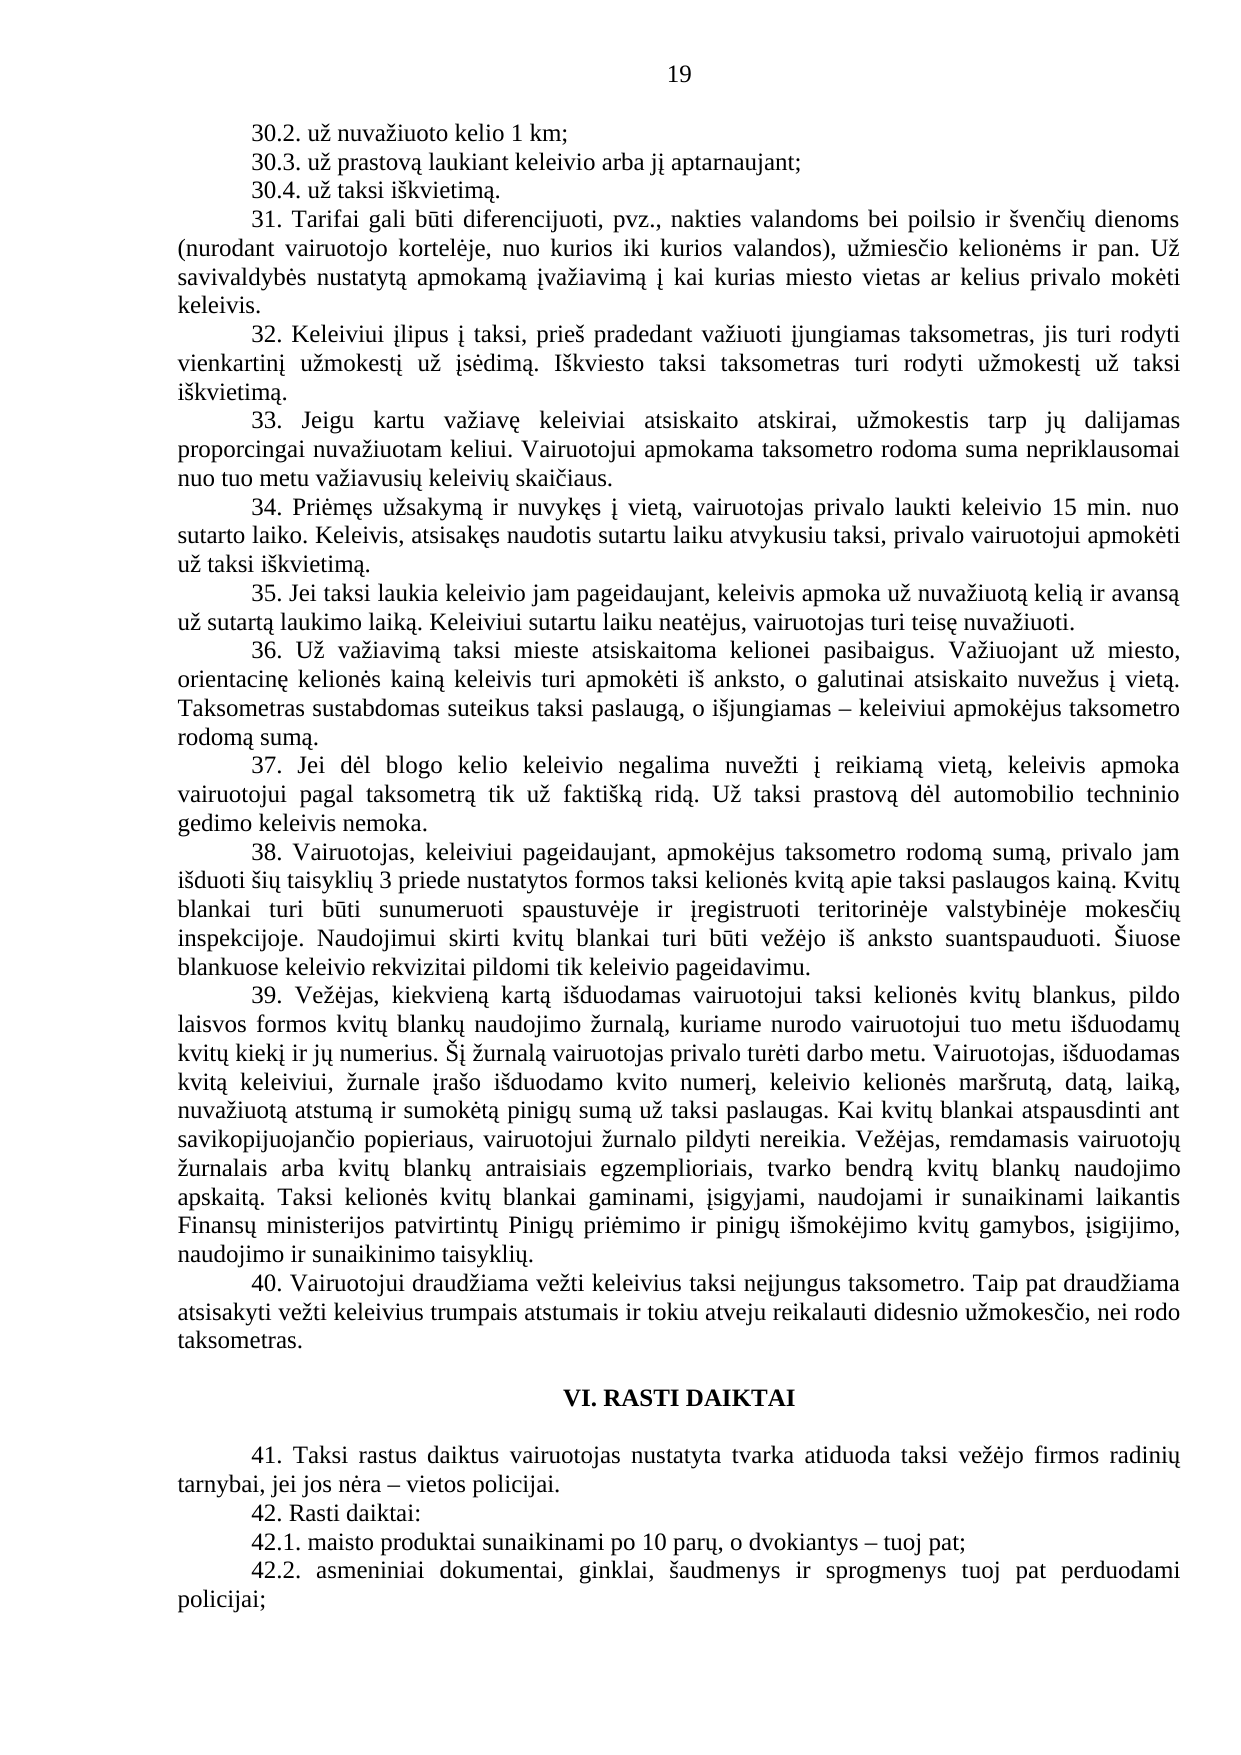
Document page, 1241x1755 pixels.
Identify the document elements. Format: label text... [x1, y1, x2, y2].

text 34. Priėmęs užsakymą ir nuvykęs į vietą, vairuotojas privalo laukti keleivio 15 min. nuo sutarto laiko. Keleivis, atsisakęs naudotis sutartu laiku atvykusiu taksi, privalo vairuotojui apmokėti už taksi iškvietimą. [177, 492, 1181, 578]
text 36. Už važiavimą taksi mieste atsiskaitoma kelionei pasibaigus. Važiuojant už miesto, orientacinę kelionės kainą keleivis turi apmokėti iš anksto, o galutinai atsiskaito nuvežus į vietą. Taksometras sustabdomas suteikus taksi paslaugą, o išjungiamas – keleiviui apmokėjus taksometro rodomą sumą. [177, 636, 1181, 751]
text 30.2. už nuvažiuoto kelio 1 km; [177, 118, 1181, 147]
text 40. Vairuotojui draudžiama vežti keleivius taksi neįjungus taksometro. Taip pat draudžiama atsisakyti vežti keleivius trumpais atstumais ir tokiu atveju reikalauti didesnio užmokesčio, nei rodo taksometras. [177, 1268, 1181, 1354]
text 30.3. už prastovą laukiant keleivio arba jį aptarnaujant; [177, 147, 1181, 176]
text 42.1. maisto produktai sunaikinami po 10 parų, o dvokiantys – tuoj pat; [177, 1527, 1181, 1556]
text VI. RASTI DAIKTAI [177, 1383, 1181, 1412]
text 32. Keleiviui įlipus į taksi, prieš pradedant važiuoti įjungiamas taksometras, jis turi rodyti vienkartinį užmokestį už įsėdimą. Iškviesto taksi taksometras turi rodyti užmokestį už taksi iškvietimą. [177, 319, 1181, 406]
text 33. Jeigu kartu važiavę keleiviai atsiskaito atskirai, užmokestis tarp jų dalijamas proporcingai nuvažiuotam keliui. Vairuotojui apmokama taksometro rodoma suma nepriklausomai nuo tuo metu važiavusių keleivių skaičiaus. [177, 406, 1181, 492]
text 37. Jei dėl blogo kelio keleivio negalima nuvežti į reikiamą vietą, keleivis apmoka vairuotojui pagal taksometrą tik už faktišką ridą. Už taksi prastovą dėl automobilio techninio gedimo keleivis nemoka. [177, 751, 1181, 837]
text 39. Vežėjas, kiekvieną kartą išduodamas vairuotojui taksi kelionės kvitų blankus, pildo laisvos formos kvitų blankų naudojimo žurnalą, kuriame nurodo vairuotojui tuo metu išduodamų kvitų kiekį ir jų numerius. Šį žurnalą vairuotojas privalo turėti darbo metu. Vairuotojas, išduodamas kvitą keleiviui, žurnale įrašo išduodamo kvito numerį, keleivio kelionės maršrutą, datą, laiką, nuvažiuotą atstumą ir sumokėtą pinigų sumą už taksi paslaugas. Kai kvitų blankai atspausdinti ant savikopijuojančio popieriaus, vairuotojui žurnalo pildyti nereikia. Vežėjas, remdamasis vairuotojų žurnalais arba kvitų blankų antraisiais egzemplioriais, tvarko bendrą kvitų blankų naudojimo apskaitą. Taksi kelionės kvitų blankai gaminami, įsigyjami, naudojami ir sunaikinami laikantis Finansų ministerijos patvirtintų Pinigų priėmimo ir pinigų išmokėjimo kvitų gamybos, įsigijimo, naudojimo ir sunaikinimo taisyklių. [177, 981, 1181, 1268]
text 42.2. asmeniniai dokumentai, ginklai, šaudmenys ir sprogmenys tuoj pat perduodami policijai; [177, 1556, 1181, 1613]
text 30.4. už taksi iškvietimą. [177, 176, 1181, 204]
text 38. Vairuotojas, keleiviui pageidaujant, apmokėjus taksometro rodomą sumą, privalo jam išduoti šių taisyklių 3 priede nustatytos formos taksi kelionės kvitą apie taksi paslaugos kainą. Kvitų blankai turi būti sunumeruoti spaustuvėje ir įregistruoti teritorinėje valstybinėje mokesčių inspekcijoje. Naudojimui skirti kvitų blankai turi būti vežėjo iš anksto suantspauduoti. Šiuose blankuose keleivio rekvizitai pildomi tik keleivio pageidavimu. [177, 837, 1181, 981]
text 42. Rasti daiktai: [177, 1498, 1181, 1527]
text 41. Taksi rastus daiktus vairuotojas nustatyta tvarka atiduoda taksi vežėjo firmos radinių tarnybai, jei jos nėra – vietos policijai. [177, 1441, 1181, 1498]
text 35. Jei taksi laukia keleivio jam pageidaujant, keleivis apmoka už nuvažiuotą kelią ir avansą už sutartą laukimo laiką. Keleiviui sutartu laiku neatėjus, vairuotojas turi teisę nuvažiuoti. [177, 578, 1181, 636]
text 31. Tarifai gali būti diferencijuoti, pvz., nakties valandoms bei poilsio ir švenčių dienoms (nurodant vairuotojo kortelėje, nuo kurios iki kurios valandos), užmiesčio kelionėms ir pan. Už savivaldybės nustatytą apmokamą įvažiavimą į kai kurias miesto vietas ar kelius privalo mokėti keleivis. [177, 204, 1181, 319]
